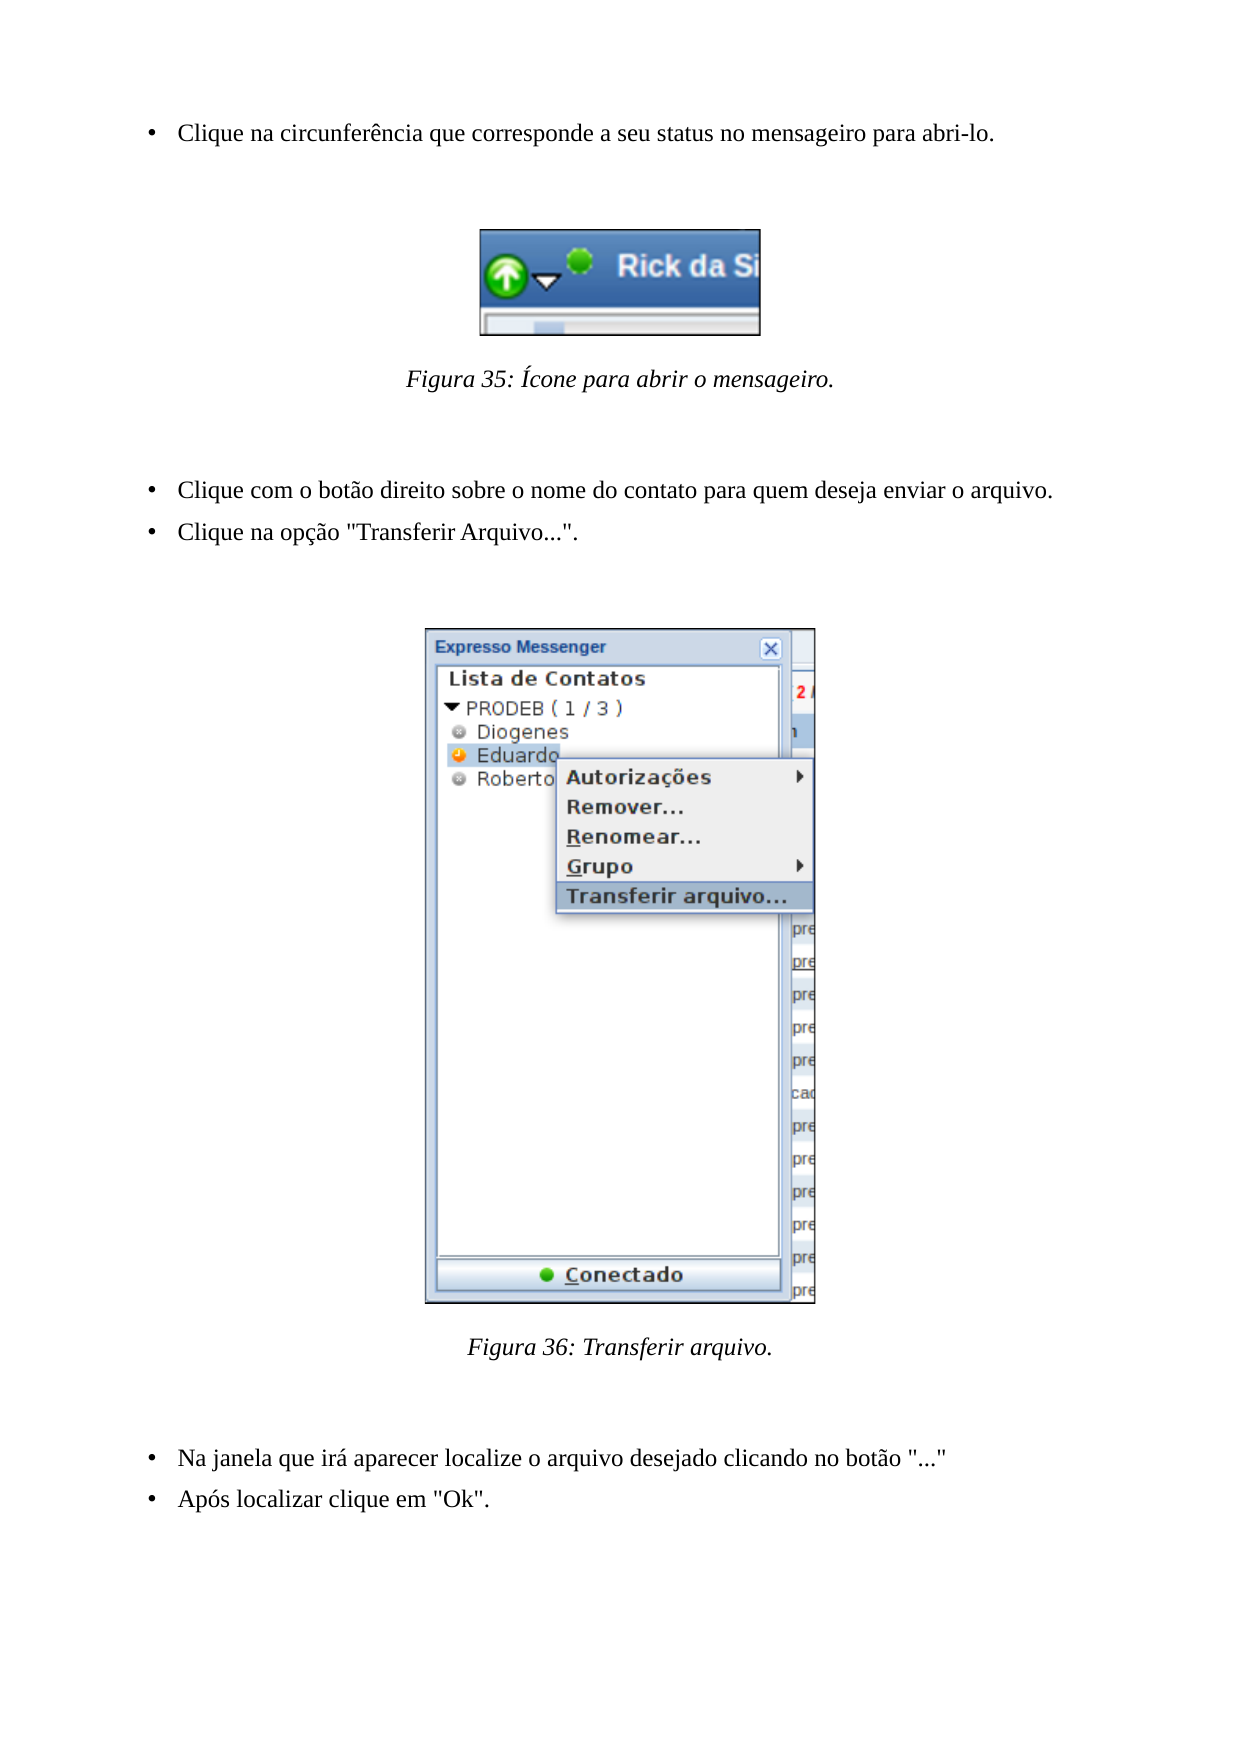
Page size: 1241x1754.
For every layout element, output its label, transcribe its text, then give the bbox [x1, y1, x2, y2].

list Clique na opção "Transferir Arquivo...". [148, 517, 1122, 546]
text Figura 36: Transferir arquivo. [118, 628, 1122, 1361]
list Após localizar clique em "Ok". [148, 1484, 1122, 1513]
list Clique na circunferência que corresponde a seu status no mensageiro para abri-lo. [148, 118, 1122, 147]
list Clique com o botão direito sobre o nome do contato para quem deseja enviar o arquivo. [148, 476, 1122, 504]
picture [479, 229, 761, 336]
picture [424, 628, 816, 1304]
list Na janela que irá aparecer localize o arquivo desejado clicando no botão "..." [148, 1443, 1122, 1472]
text Figura 35: Ícone para abrir o mensageiro. [118, 229, 1122, 393]
